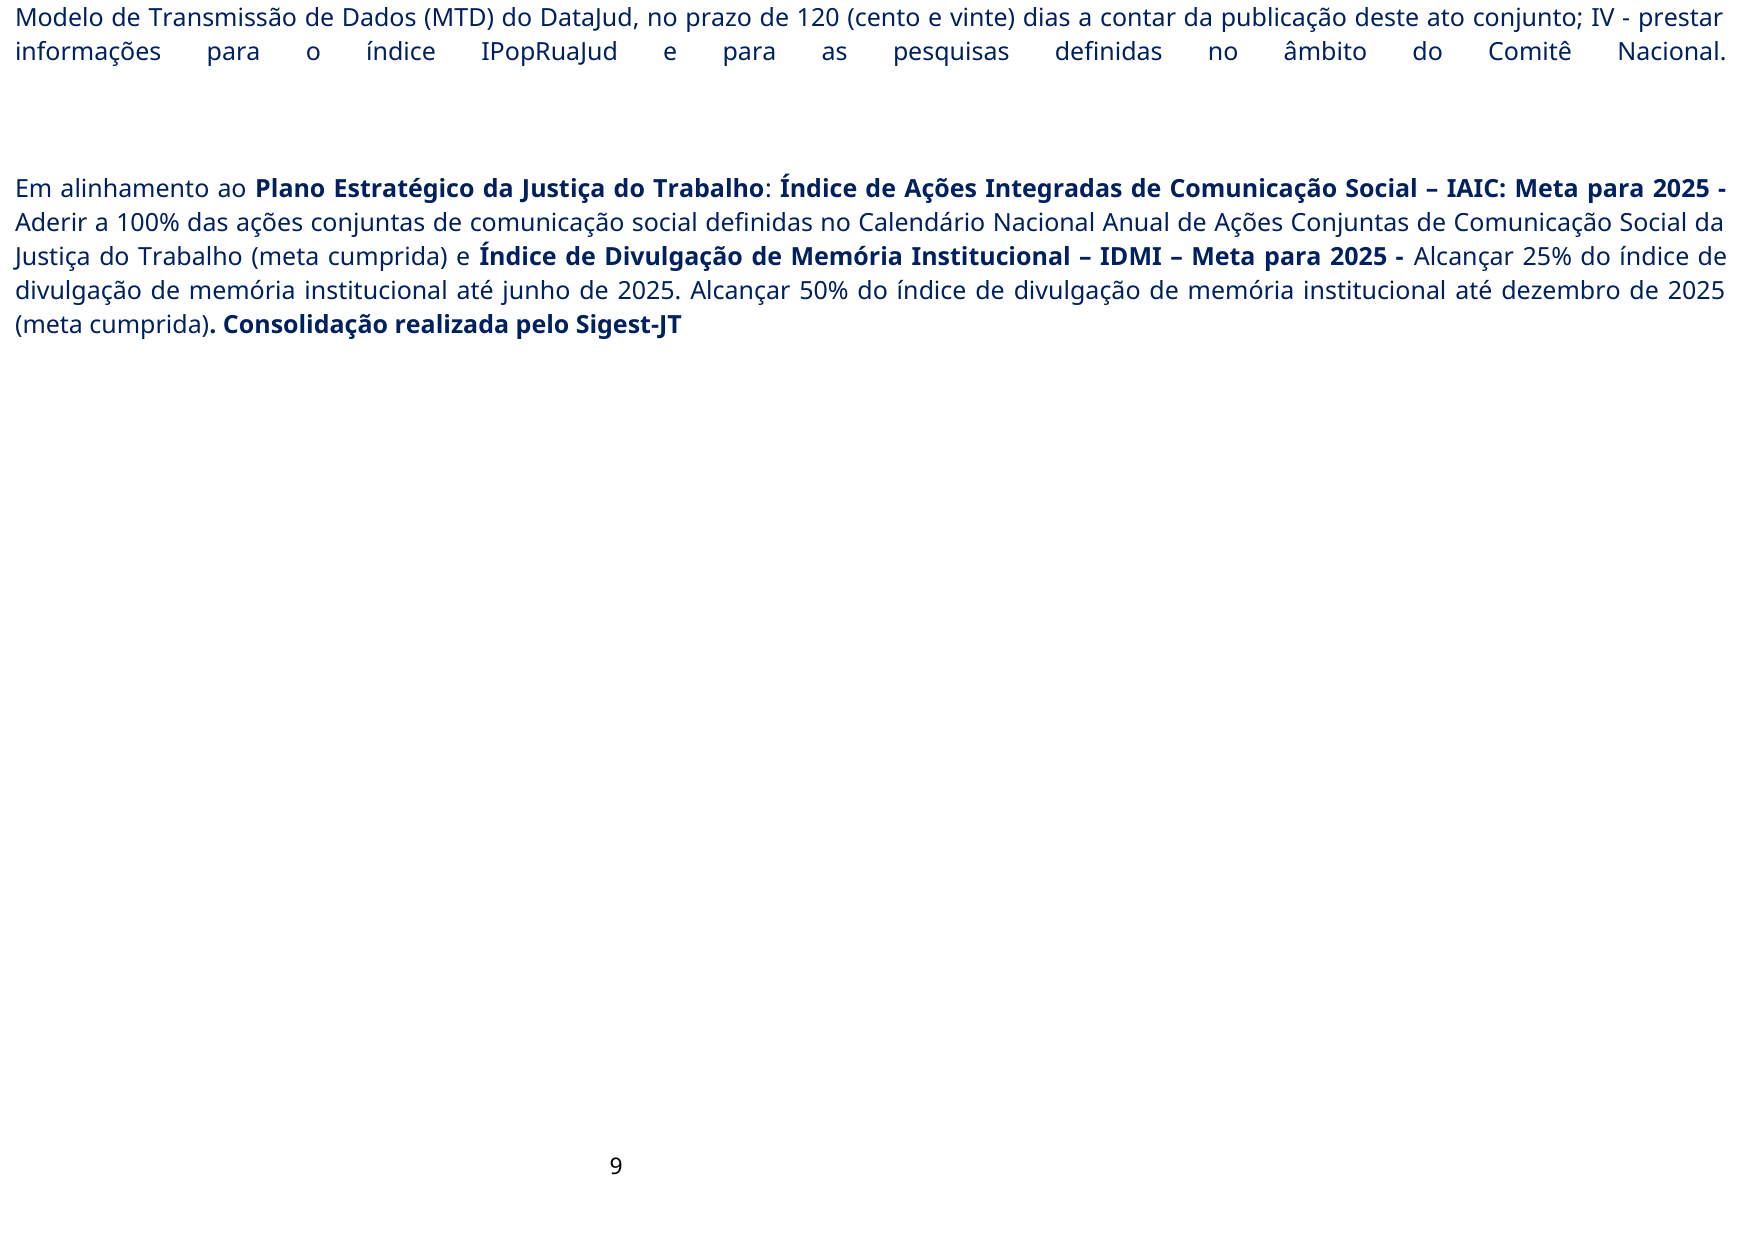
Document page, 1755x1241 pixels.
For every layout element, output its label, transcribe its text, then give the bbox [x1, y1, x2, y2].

text Em alinhamento ao Plano Estratégico da Justiça do Trabalho: Índice de Ações Integradas de Comunicação Social – IAIC: Meta para 2025 - Aderir a 100% das ações conjuntas de comunicação social definidas no Calendário Nacional Anual de Ações Conjuntas de Comunicação Social da Justiça do Trabalho (meta cumprida) e Índice de Divulgação de Memória Institucional – IDMI – Meta para 2025 - Alcançar 25% do índice de divulgação de memória institucional até junho de 2025. Alcançar 50% do índice de divulgação de memória institucional até dezembro de 2025 (meta cumprida). Consolidação realizada pelo Sigest-JT [15, 170, 1728, 341]
text Modelo de Transmissão de Dados (MTD) do DataJud, no prazo de 120 (cento e vinte) dias a contar da publicação deste ato conjunto; IV - prestar informações para o índice IPopRuaJud e para as pesquisas definidas no âmbito do Comitê Nacional. [15, 0, 1728, 102]
